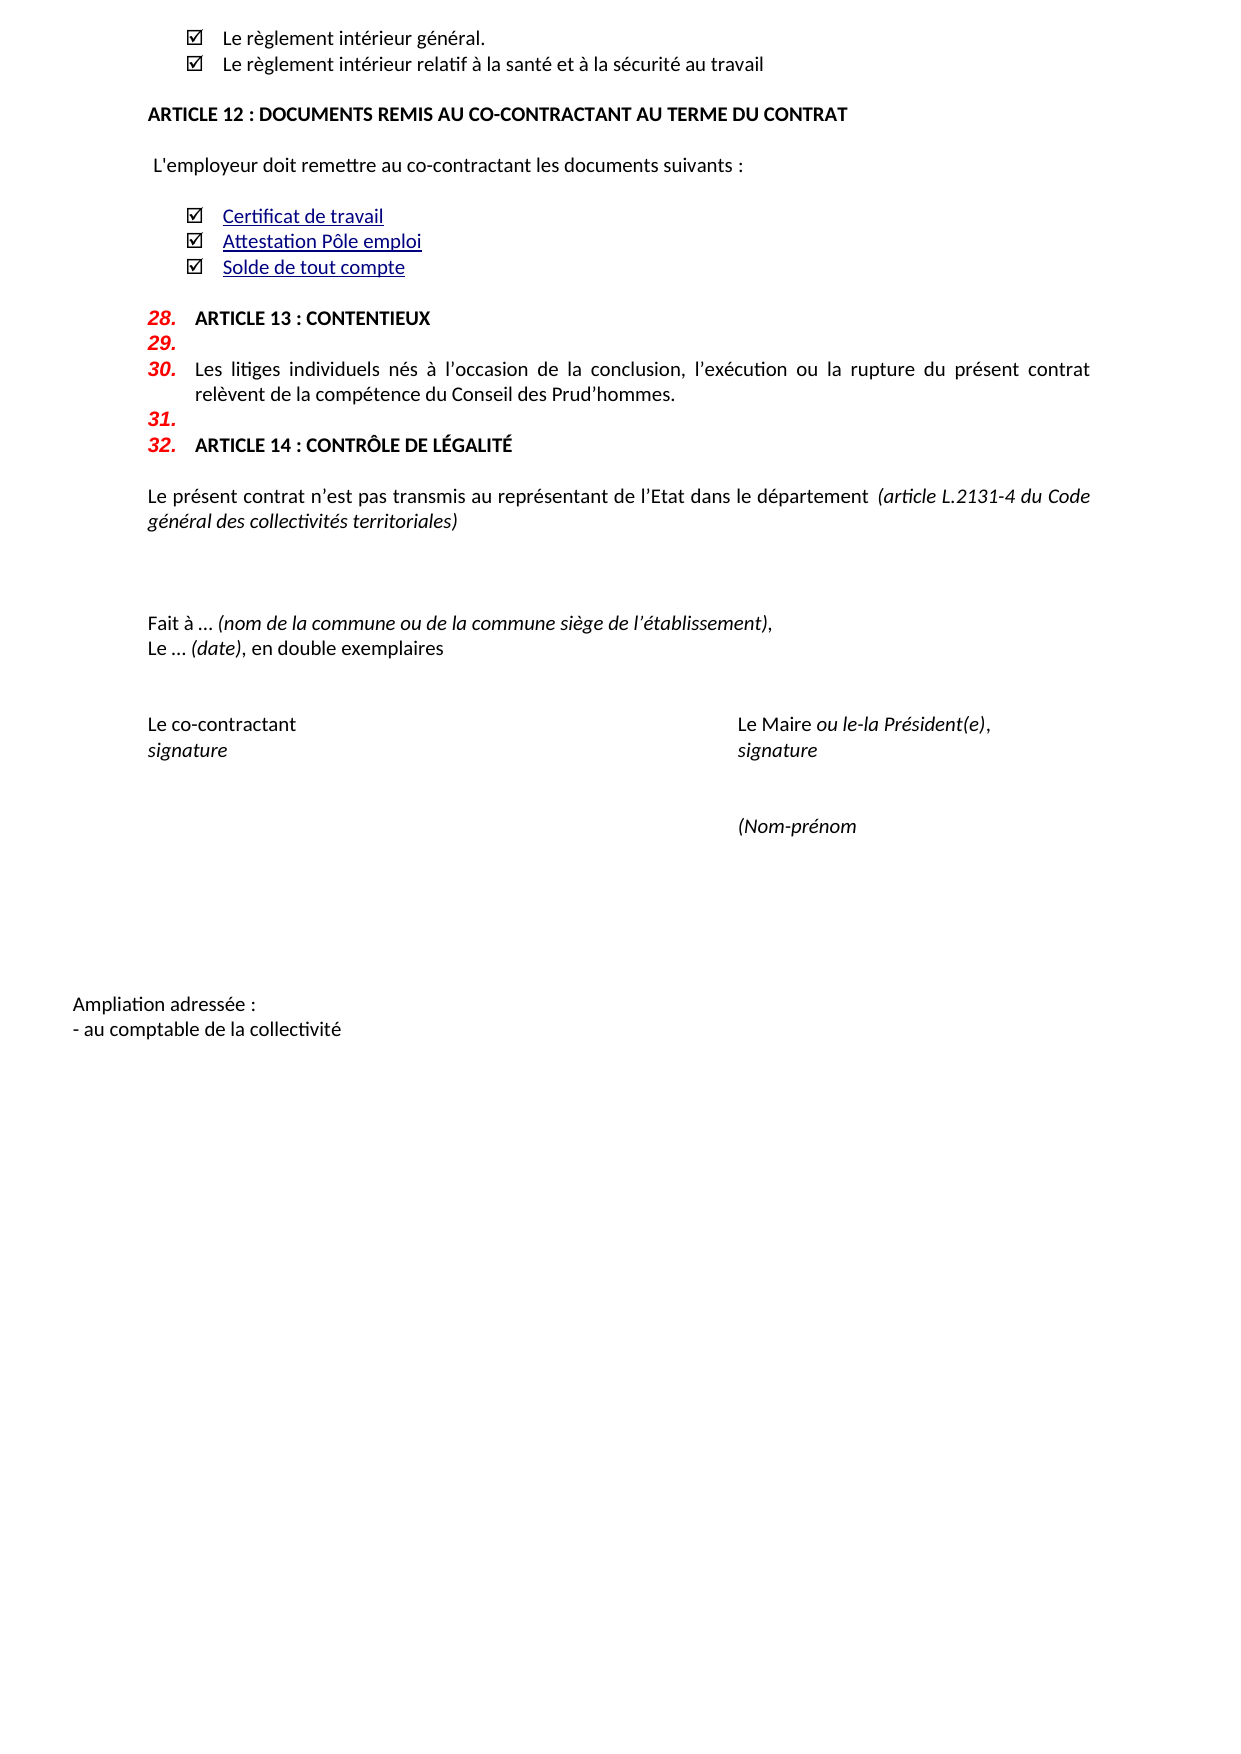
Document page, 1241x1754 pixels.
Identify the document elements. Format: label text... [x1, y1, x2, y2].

text Le … (date), en double exemplaires [148, 635, 1092, 661]
text (Nom-prénom [664, 813, 1092, 839]
text Article 12 : Documents remis au co-contractant au terme du contrat [148, 102, 1092, 127]
text Le co-contractant Le Maire ou le-la Président(e), [148, 712, 1092, 737]
list Ampliation adressée : [73, 991, 1092, 1017]
text L'employeur doit remettre au co-contractant les documents suivants : [153, 152, 1077, 178]
text Fait à … (nom de la commune ou de la commune siège de l’établissement), [148, 610, 1092, 635]
list Attestation Pôle emploi [185, 229, 1092, 254]
list Certificat de travail [185, 203, 1092, 229]
subtitle Article 13 : Contentieux [148, 305, 1092, 330]
list Le règlement intérieur général. [185, 25, 1092, 51]
list Solde de tout compte [185, 254, 1092, 279]
list - au comptable de la collectivité [73, 1017, 1092, 1042]
text Le présent contrat n’est pas transmis au représentant de l’Etat dans le département (article L.2131-4 du Code général des collectivités territoriales) [148, 483, 1092, 534]
subtitle Article 14 : Contrôle de légalité [148, 432, 1092, 457]
text signature signature [148, 737, 1092, 762]
list Le règlement intérieur relatif à la santé et à la sécurité au travail [185, 51, 1092, 76]
subtitle Les litiges individuels nés à l’occasion de la conclusion, l’exécution ou la rupture du présent contrat relèvent de la compétence du Conseil des Prud’hommes. [148, 356, 1092, 407]
